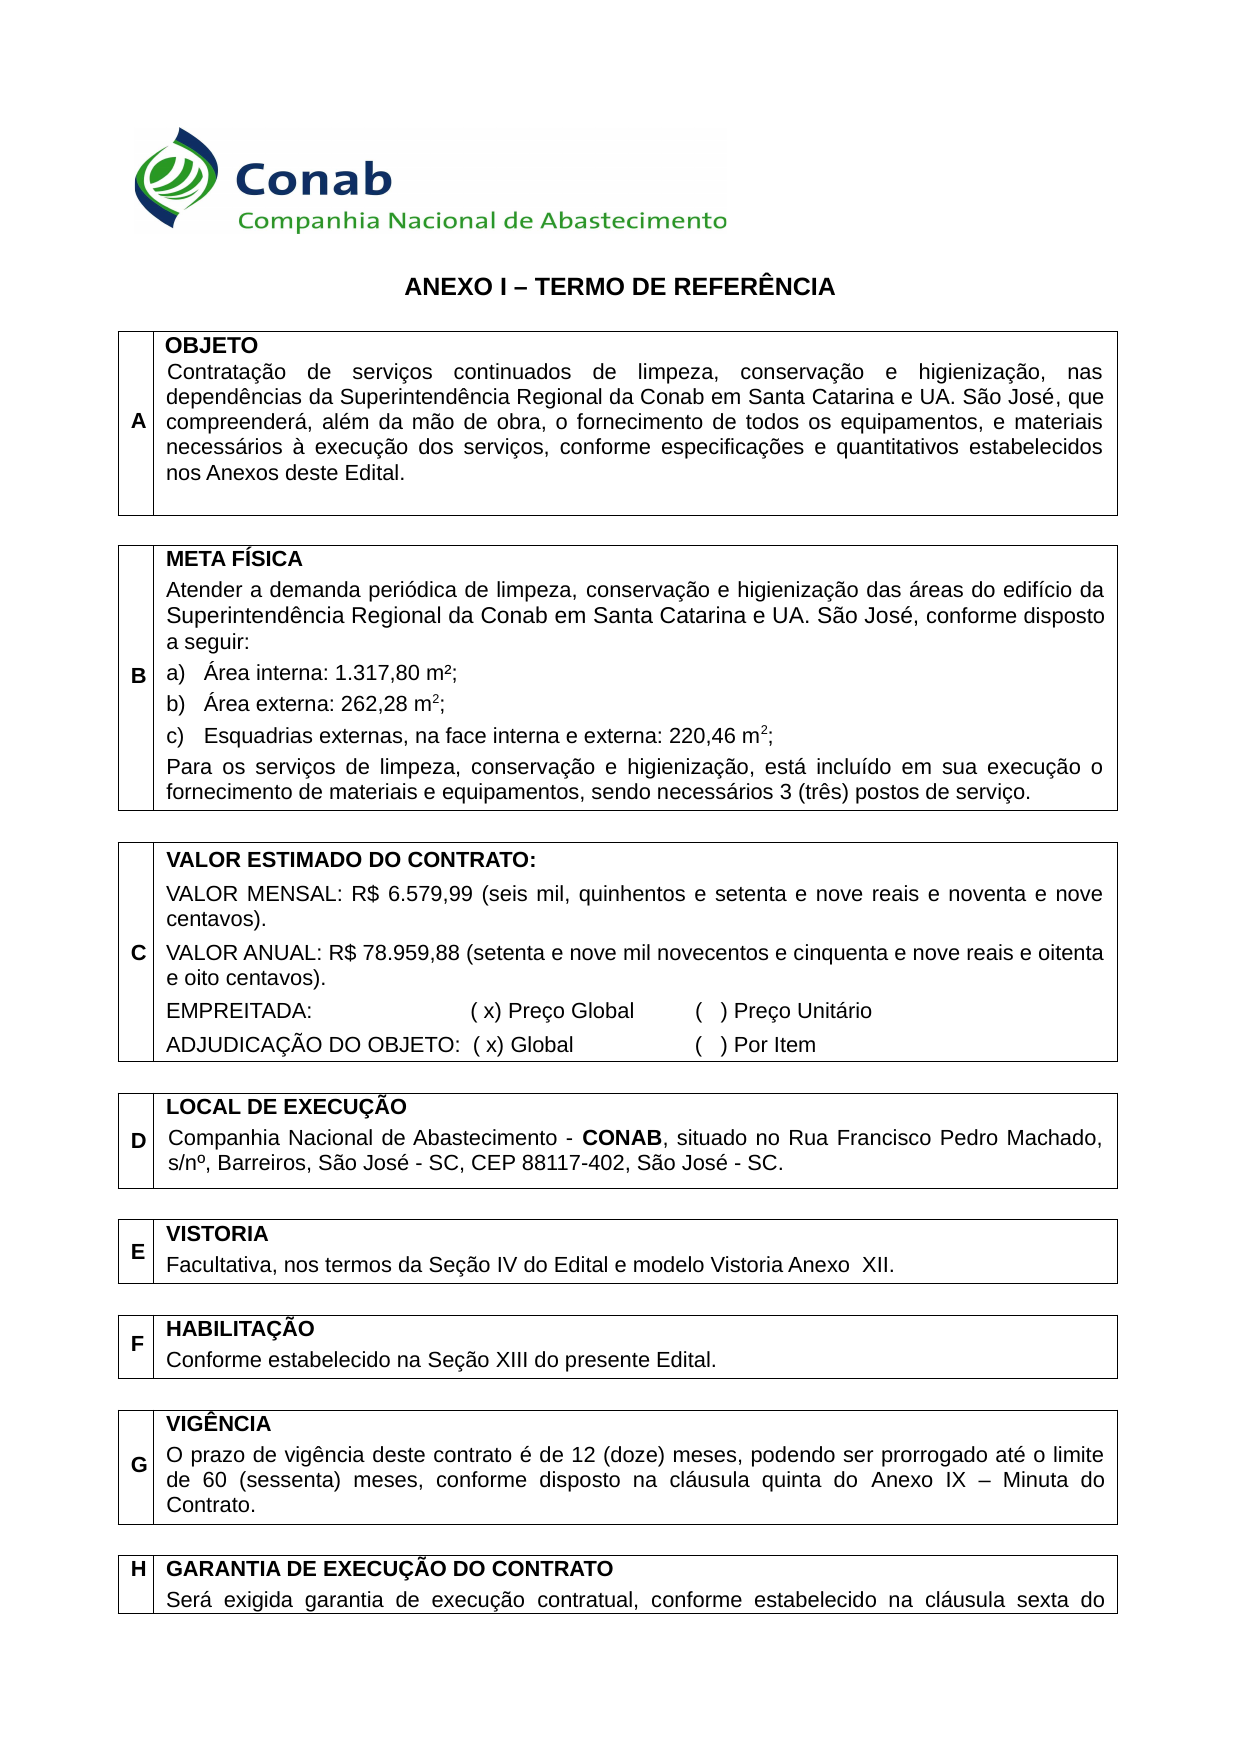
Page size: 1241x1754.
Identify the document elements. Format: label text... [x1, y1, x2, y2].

table_header C [119, 843, 153, 1061]
table_header G [119, 1411, 153, 1523]
table_header VALOR ESTIMADO DO CONTRATO: VALOR MENSAL: R$ 6.579,99 (seis mil, quinhentos e setenta e nove reais e noventa e nove centavos). VALOR ANUAL: R$ 78.959,88 (setenta e nove mil novecentos e cinquenta e nove reais e oitenta e oito centavos). EMPREITADA: ( x) Preço Global ( ) Preço Unitário ADJUDICAÇÃO DO OBJETO: ( x) Global ( ) Por Item [154, 843, 1117, 1061]
table_header H [119, 1556, 153, 1613]
picture [134, 127, 727, 234]
text ANEXO I – TERMO DE REFERÊNCIA [118, 272, 1122, 301]
table_header META FÍSICA Atender a demanda periódica de limpeza, conservação e higienização das áreas do edifício da Superintendência Regional da Conab em Santa Catarina e UA. São José, conforme disposto a seguir: Área interna: 1.317,80 m²; Área externa: 262,28 m2; Esquadrias externas, na face interna e externa: 220,46 m2; Para os serviços de limpeza, conservação e higienização, está incluído em sua execução o fornecimento de materiais e equipamentos, sendo necessários 3 (três) postos de serviço. [154, 546, 1117, 810]
table_header HABILITAÇÃO Conforme estabelecido na Seção XIII do presente Edital. [154, 1316, 1117, 1378]
table_header LOCAL DE EXECUÇÃO Companhia Nacional de Abastecimento - CONAB, situado no Rua Francisco Pedro Machado, s/nº, Barreiros, São José - SC, CEP 88117-402, São José - SC. [154, 1094, 1117, 1188]
table_header F [119, 1316, 153, 1378]
table_header OBJETO Contratação de serviços continuados de limpeza, conservação e higienização, nas dependências da Superintendência Regional da Conab em Santa Catarina e UA. São José, que compreenderá, além da mão de obra, o fornecimento de todos os equipamentos, e materiais necessários à execução dos serviços, conforme especificações e quantitativos estabelecidos nos Anexos deste Edital. [154, 332, 1117, 515]
table_header GARANTIA DE EXECUÇÃO DO CONTRATO Será exigida garantia de execução contratual, conforme estabelecido na cláusula sexta do [154, 1556, 1117, 1613]
table_header E [119, 1220, 153, 1283]
table_header D [119, 1094, 153, 1188]
table_header A [119, 332, 153, 515]
table_header B [119, 546, 153, 810]
table_header VIGÊNCIA O prazo de vigência deste contrato é de 12 (doze) meses, podendo ser prorrogado até o limite de 60 (sessenta) meses, conforme disposto na cláusula quinta do Anexo IX – Minuta do Contrato. [154, 1411, 1117, 1523]
table_header VISTORIA Facultativa, nos termos da Seção IV do Edital e modelo Vistoria Anexo XII. [154, 1220, 1117, 1283]
